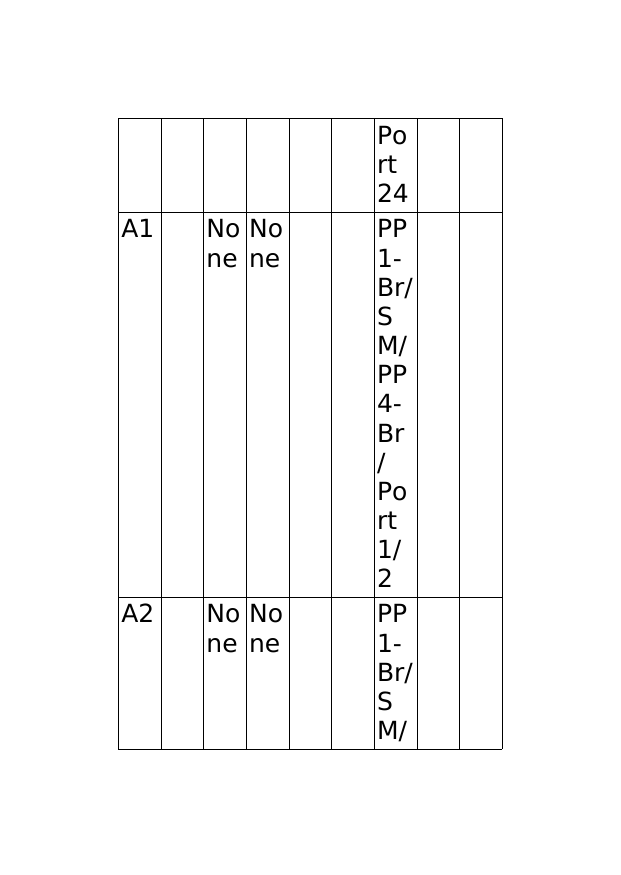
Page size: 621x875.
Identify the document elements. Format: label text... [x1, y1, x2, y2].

table_cell [162, 598, 203, 748]
table_cell A2 [119, 598, 161, 748]
table_cell [460, 213, 502, 597]
table_cell [247, 119, 289, 212]
table_cell None [247, 213, 289, 597]
table_cell [418, 598, 459, 748]
table_cell [204, 119, 246, 212]
table_cell None [204, 213, 246, 597]
table_cell [119, 119, 161, 212]
table_cell Port 24 [375, 119, 417, 212]
table_cell [460, 119, 502, 212]
table_cell PP1-Br/SM/PP4-Br / Port 1/2 [375, 213, 417, 597]
table_cell [290, 119, 331, 212]
table_cell [162, 119, 203, 212]
table_cell [418, 213, 459, 597]
table_cell [332, 213, 374, 597]
table_cell [332, 119, 374, 212]
table_cell [418, 119, 459, 212]
table_cell None [247, 598, 289, 748]
table_cell [290, 598, 331, 748]
table_cell [162, 213, 203, 597]
table_cell [290, 213, 331, 597]
table_cell PP1-Br/SM/ [375, 598, 417, 748]
table_cell [332, 598, 374, 748]
table_cell A1 [119, 213, 161, 597]
table_cell [460, 598, 502, 748]
table_cell None [204, 598, 246, 748]
